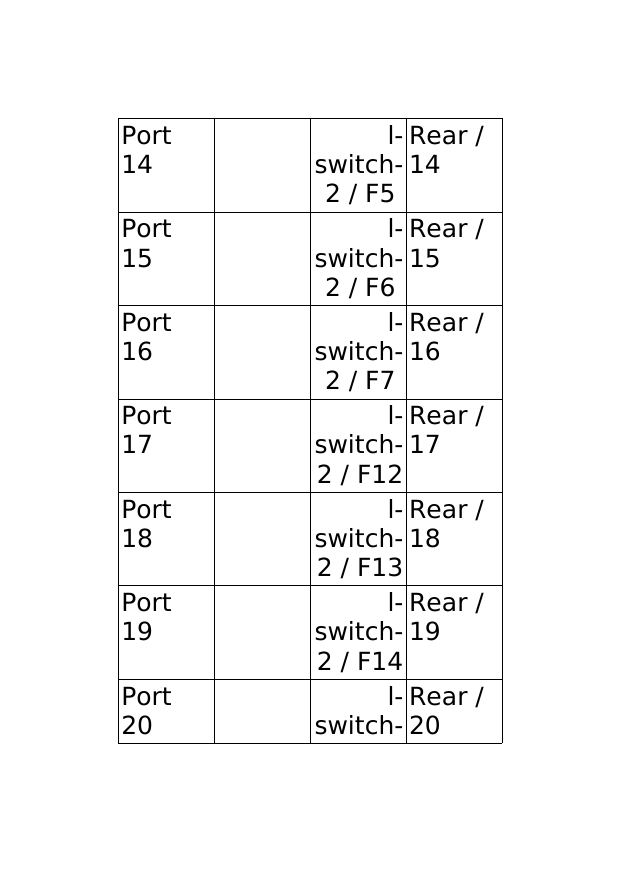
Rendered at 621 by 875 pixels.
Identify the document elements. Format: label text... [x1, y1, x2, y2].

table_cell Port 20 [119, 680, 214, 743]
table_cell [215, 493, 310, 585]
table_cell [215, 306, 310, 398]
table_cell Rear / 18 [407, 493, 502, 585]
table_cell Port 16 [119, 306, 214, 398]
table_cell Rear / 17 [407, 400, 502, 492]
table_cell Rear / 15 [407, 213, 502, 305]
table_cell l-switch-2 / F12 [311, 400, 406, 492]
table_cell l-switch-2 / F5 [311, 119, 406, 212]
table_cell Rear / 20 [407, 680, 502, 743]
table_cell l-switch-2 / F14 [311, 586, 406, 679]
table_cell l-switch- [311, 680, 406, 743]
table_cell Port 18 [119, 493, 214, 585]
table_cell [215, 213, 310, 305]
table_cell Port 14 [119, 119, 214, 212]
table_cell [215, 119, 310, 212]
table_cell Port 15 [119, 213, 214, 305]
table_cell l-switch-2 / F6 [311, 213, 406, 305]
table_cell [215, 680, 310, 743]
table_cell l-switch-2 / F13 [311, 493, 406, 585]
table_cell Rear / 19 [407, 586, 502, 679]
table_cell Port 19 [119, 586, 214, 679]
table_cell Port 17 [119, 400, 214, 492]
table_cell Rear / 16 [407, 306, 502, 398]
table_cell l-switch-2 / F7 [311, 306, 406, 398]
table_cell [215, 400, 310, 492]
table_cell Rear / 14 [407, 119, 502, 212]
table_cell [215, 586, 310, 679]
